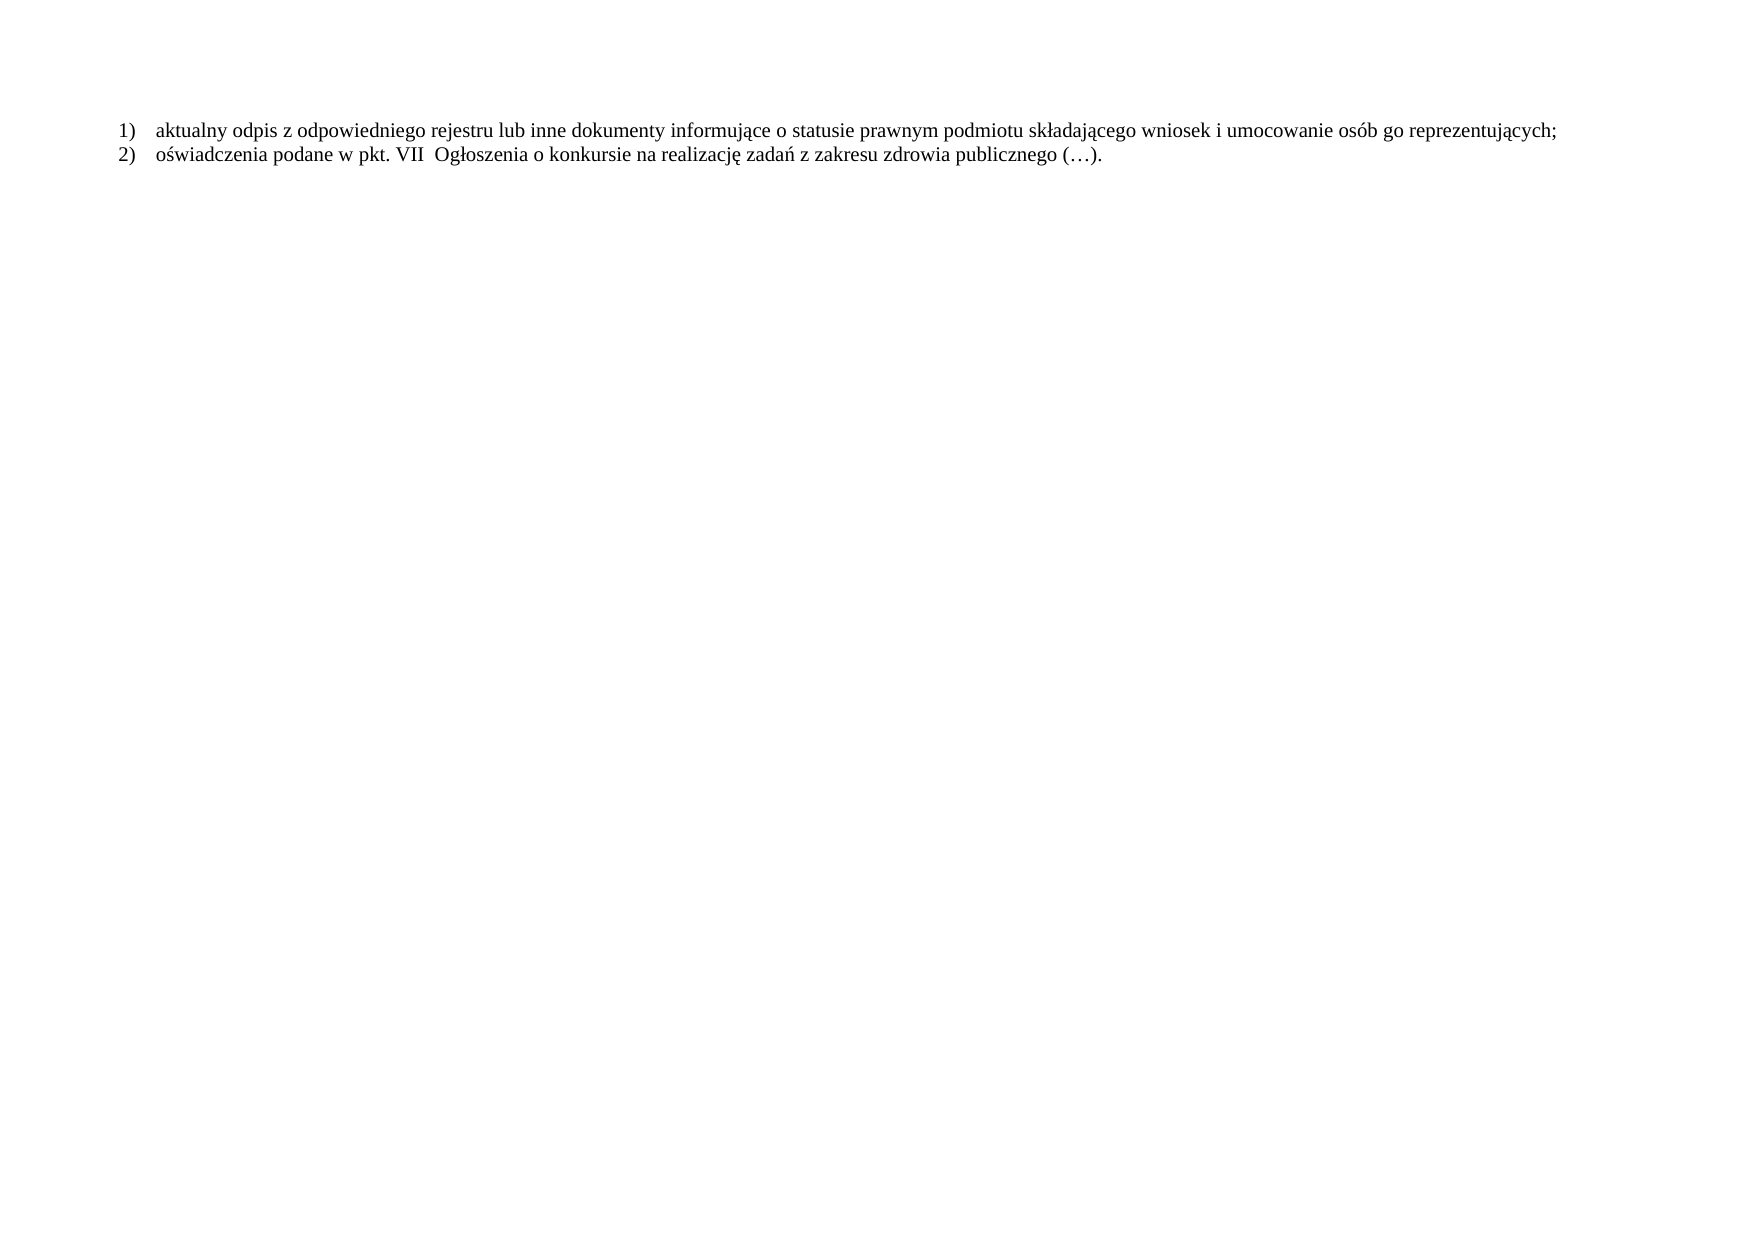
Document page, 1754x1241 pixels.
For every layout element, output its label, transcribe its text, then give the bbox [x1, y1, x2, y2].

list aktualny odpis z odpowiedniego rejestru lub inne dokumenty informujące o statusie prawnym podmiotu składającego wniosek i umocowanie osób go reprezentujących; [118, 118, 1636, 142]
list oświadczenia podane w pkt. VII Ogłoszenia o konkursie na realizację zadań z zakresu zdrowia publicznego (…). [118, 142, 1636, 166]
